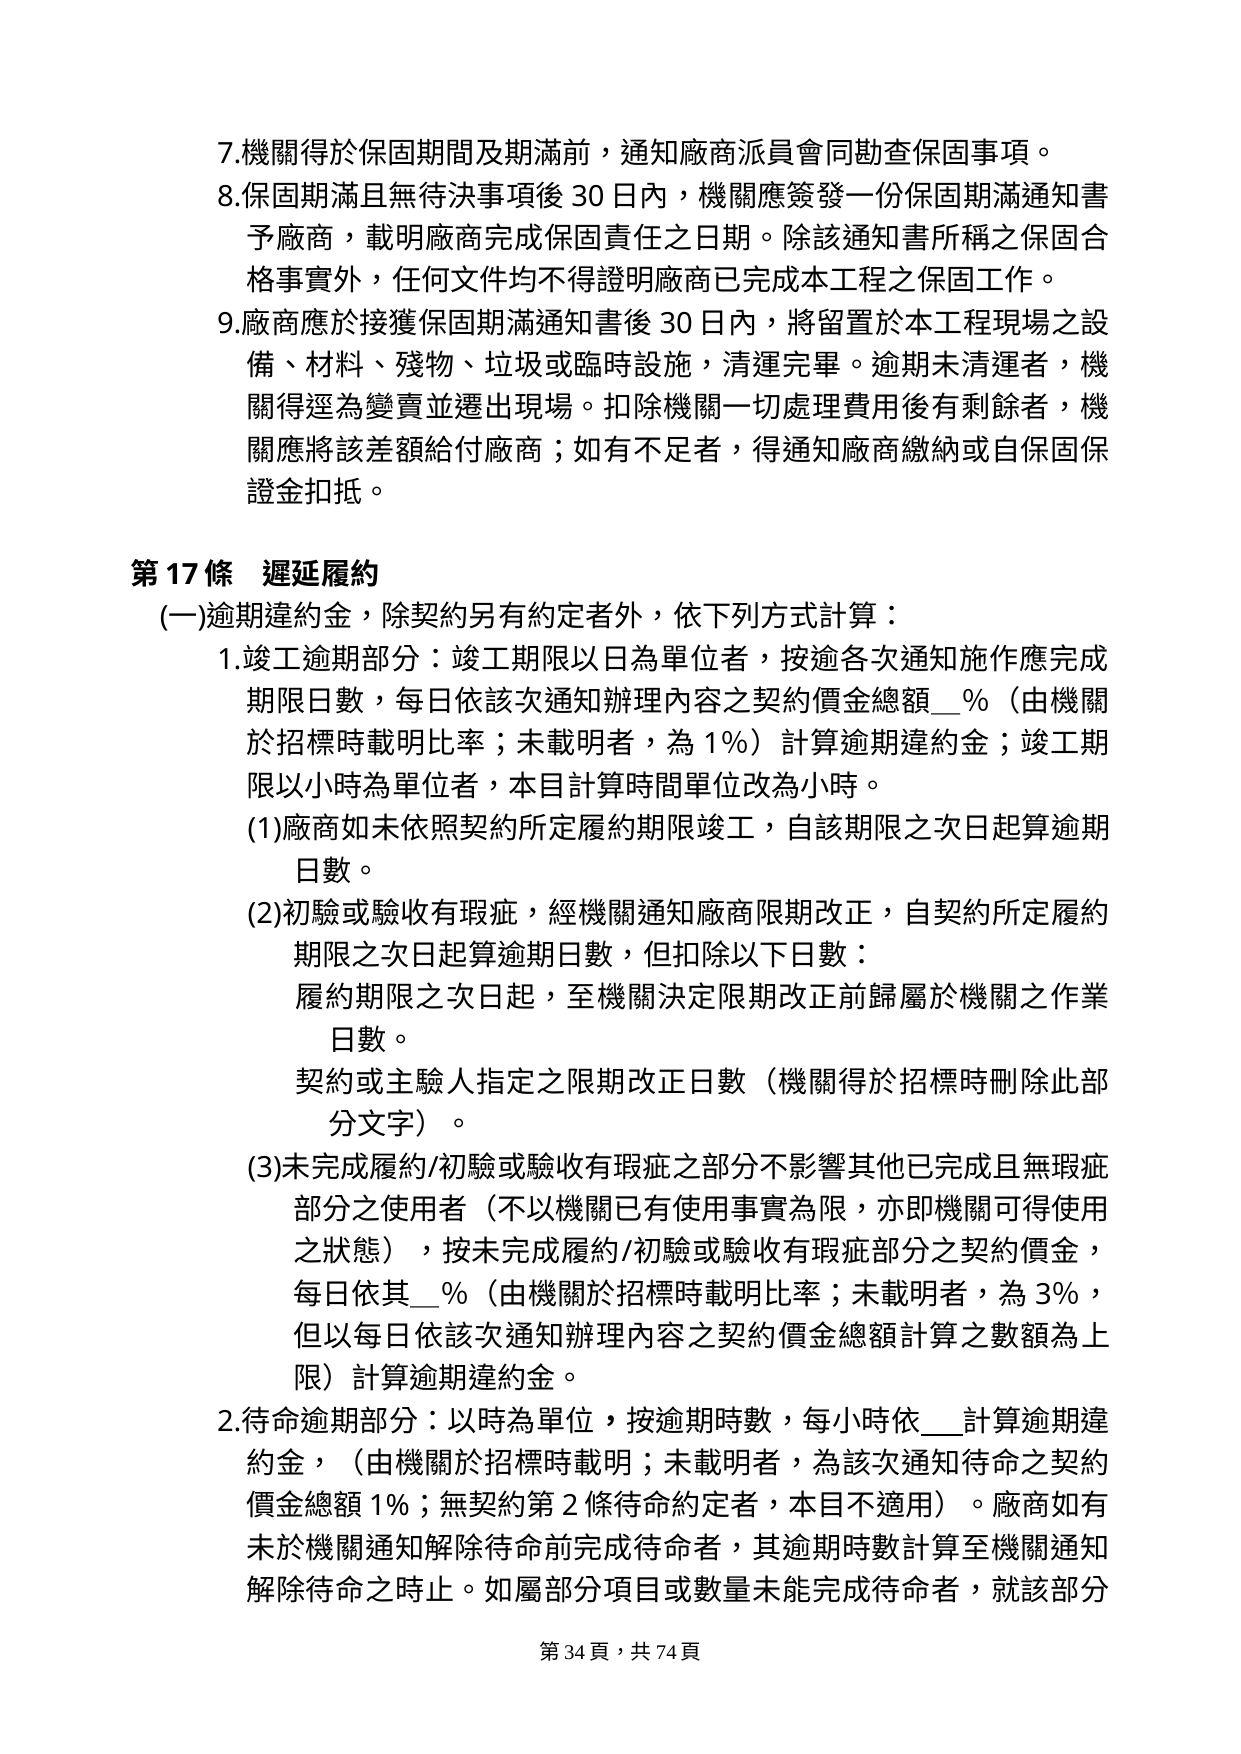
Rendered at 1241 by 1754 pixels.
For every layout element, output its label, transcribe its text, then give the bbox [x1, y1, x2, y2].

text 第17條 遲延履約 [130, 551, 1110, 593]
text 2.待命逾期部分：以時為單位，按逾期時數，每小時依 計算逾期違約金，（由機關於招標時載明；未載明者，為該次通知待命之契約價金總額1%；無契約第2條待命約定者，本目不適用）。廠商如有未於機關通知解除待命前完成待命者，其逾期時數計算至機關通知解除待命之時止。如屬部分項目或數量未能完成待命者，就該部分 [217, 1397, 1110, 1609]
text (3)未完成履約/初驗或驗收有瑕疵之部分不影響其他已完成且無瑕疵部分之使用者（不以機關已有使用事實為限，亦即機關可得使用之狀態），按未完成履約/初驗或驗收有瑕疵部分之契約價金，每日依其＿％（由機關於招標時載明比率；未載明者，為3％，但以每日依該次通知辦理內容之契約價金總額計算之數額為上限）計算逾期違約金。 [247, 1143, 1110, 1397]
text 8.保固期滿且無待決事項後30日內，機關應簽發一份保固期滿通知書予廠商，載明廠商完成保固責任之日期。除該通知書所稱之保固合格事實外，任何文件均不得證明廠商已完成本工程之保固工作。 [217, 172, 1110, 299]
text (1)廠商如未依照契約所定履約期限竣工，自該期限之次日起算逾期日數。 [247, 805, 1110, 889]
text 1.竣工逾期部分：竣工期限以日為單位者，按逾各次通知施作應完成期限日數，每日依該次通知辦理內容之契約價金總額＿％（由機關於招標時載明比率；未載明者，為1％）計算逾期違約金；竣工期限以小時為單位者，本目計算時間單位改為小時。 [217, 635, 1110, 805]
text 7.機關得於保固期間及期滿前，通知廠商派員會同勘查保固事項。 [217, 130, 1110, 172]
text (一)逾期違約金，除契約另有約定者外，依下列方式計算： [159, 593, 1110, 635]
text (2)初驗或驗收有瑕疵，經機關通知廠商限期改正，自契約所定履約期限之次日起算逾期日數，但扣除以下日數： [247, 889, 1110, 974]
text 契約或主驗人指定之限期改正日數（機關得於招標時刪除此部分文字）。 [295, 1059, 1110, 1143]
text 9.廠商應於接獲保固期滿通知書後30日內，將留置於本工程現場之設備、材料、殘物、垃圾或臨時設施，清運完畢。逾期未清運者，機關得逕為變賣並遷出現場。扣除機關一切處理費用後有剩餘者，機關應將該差額給付廠商；如有不足者，得通知廠商繳納或自保固保證金扣抵。 [217, 299, 1110, 511]
text 履約期限之次日起，至機關決定限期改正前歸屬於機關之作業日數。 [295, 974, 1110, 1059]
